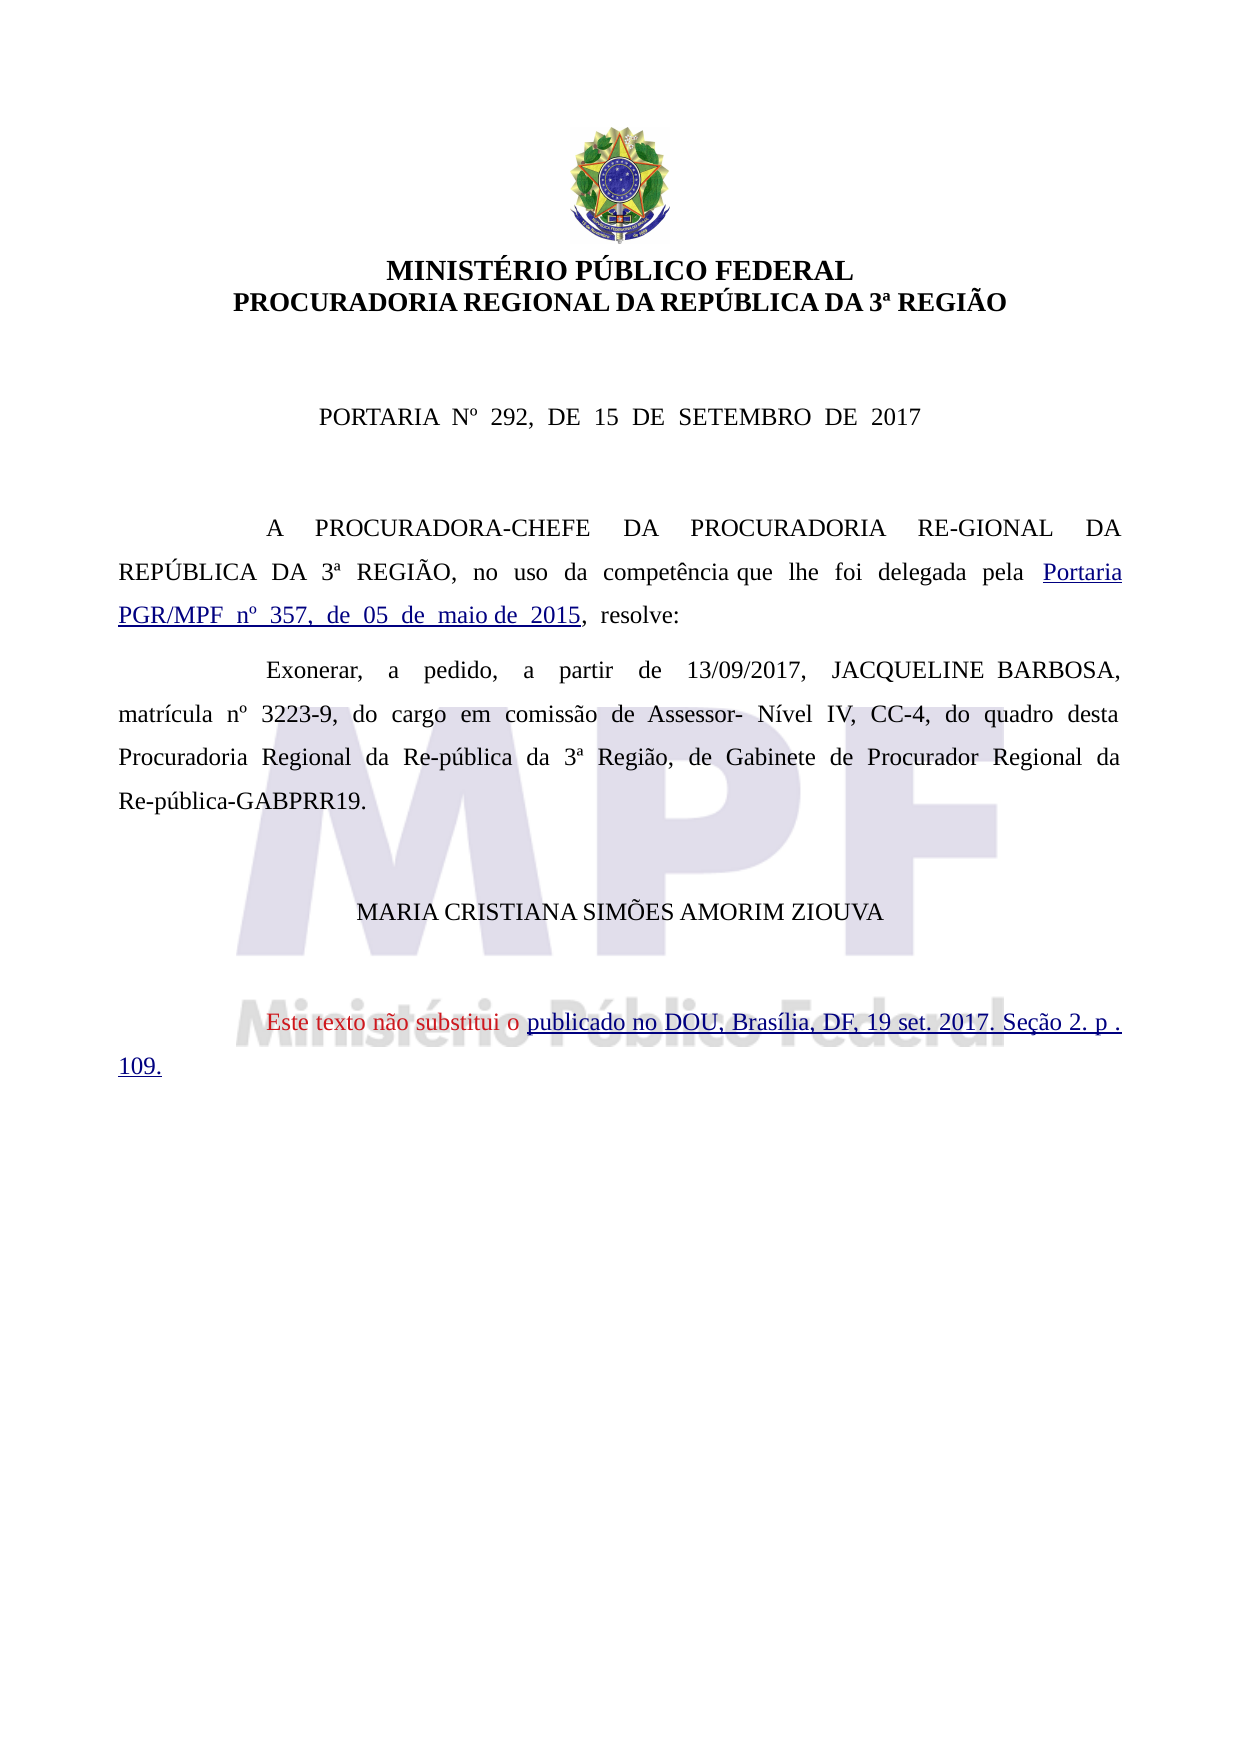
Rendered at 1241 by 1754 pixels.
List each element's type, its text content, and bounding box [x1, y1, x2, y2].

picture [236, 815, 1004, 896]
text Este texto não substitui o publicado no DOU, Brasília, DF, 19 set. 2017. Seção 2. p . 109. [118, 1007, 1122, 1080]
text A PROCURADORA-CHEFE DA PROCURADORIA RE-GIONAL DA REPÚBLICA DA 3ª REGIÃO, no uso da competência que lhe foi delegada pela Portaria PGR/MPF nº 357, de 05 de maio de 2015, resolve: [118, 513, 1122, 629]
picture [236, 926, 1004, 1007]
text MARIA CRISTIANA SIMÕES AMORIM ZIOUVA [118, 896, 1122, 926]
text PORTARIA Nº 292, DE 15 DE SETEMBRO DE 2017 [118, 402, 1122, 431]
text Exonerar, a pedido, a partir de 13/09/2017, JACQUELINE BARBOSA, matrícula nº 3223-9, do cargo em comissão de Assessor- Nível IV, CC-4, do quadro desta Procuradoria Regional da Re-pública da 3ª Região, de Gabinete de Procurador Regional da Re-pública-GABPRR19. [118, 655, 1122, 815]
